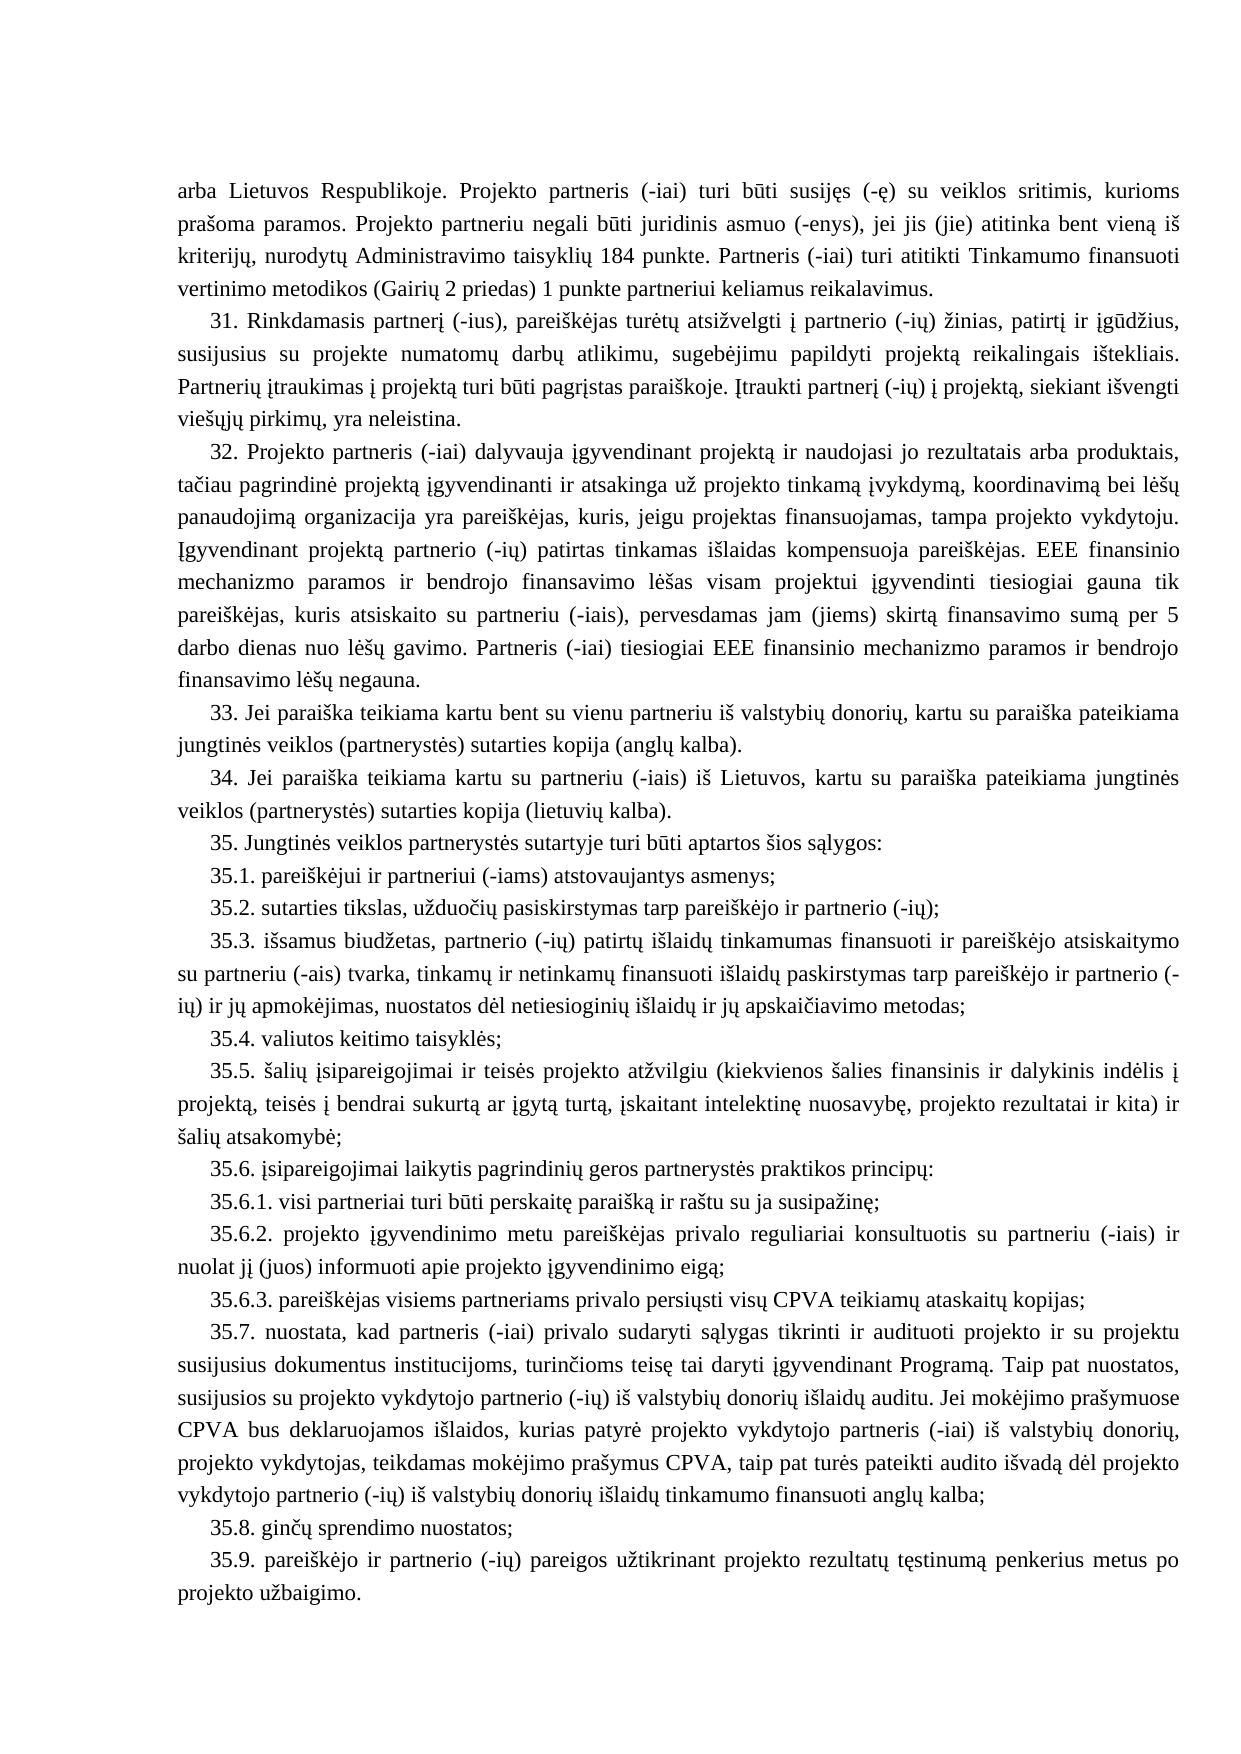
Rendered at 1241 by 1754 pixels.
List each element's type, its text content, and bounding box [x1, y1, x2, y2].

text 32. Projekto partneris (-iai) dalyvauja įgyvendinant projektą ir naudojasi jo rezultatais arba produktais, tačiau pagrindinė projektą įgyvendinanti ir atsakinga už projekto tinkamą įvykdymą, koordinavimą bei lėšų panaudojimą organizacija yra pareiškėjas, kuris, jeigu projektas finansuojamas, tampa projekto vykdytoju. Įgyvendinant projektą partnerio (-ių) patirtas tinkamas išlaidas kompensuoja pareiškėjas. EEE finansinio mechanizmo paramos ir bendrojo finansavimo lėšas visam projektui įgyvendinti tiesiogiai gauna tik pareiškėjas, kuris atsiskaito su partneriu (-iais), pervesdamas jam (jiems) skirtą finansavimo sumą per 5 darbo dienas nuo lėšų gavimo. Partneris (-iai) tiesiogiai EEE finansinio mechanizmo paramos ir bendrojo finansavimo lėšų negauna. [177, 438, 1181, 693]
text 35.9. pareiškėjo ir partnerio (-ių) pareigos užtikrinant projekto rezultatų tęstinumą penkerius metus po projekto užbaigimo. [177, 1547, 1181, 1606]
text 35.8. ginčų sprendimo nuostatos; [177, 1514, 1181, 1540]
text 31. Rinkdamasis partnerį (-ius), pareiškėjas turėtų atsižvelgti į partnerio (-ių) žinias, patirtį ir įgūdžius, susijusius su projekte numatomų darbų atlikimu, sugebėjimu papildyti projektą reikalingais ištekliais. Partnerių įtraukimas į projektą turi būti pagrįstas paraiškoje. Įtraukti partnerį (-ių) į projektą, siekiant išvengti viešųjų pirkimų, yra neleistina. [177, 308, 1181, 432]
text 35.5. šalių įsipareigojimai ir teisės projekto atžvilgiu (kiekvienos šalies finansinis ir dalykinis indėlis į projektą, teisės į bendrai sukurtą ar įgytą turtą, įskaitant intelektinę nuosavybę, projekto rezultatai ir kita) ir šalių atsakomybė; [177, 1057, 1181, 1149]
text 35.6.3. pareiškėjas visiems partneriams privalo persiųsti visų CPVA teikiamų ataskaitų kopijas; [177, 1286, 1181, 1312]
text arba Lietuvos Respublikoje. Projekto partneris (-iai) turi būti susijęs (-ę) su veiklos sritimis, kurioms prašoma paramos. Projekto partneriu negali būti juridinis asmuo (-enys), jei jis (jie) atitinka bent vieną iš kriterijų, nurodytų Administravimo taisyklių 184 punkte. Partneris (-iai) turi atitikti Tinkamumo finansuoti vertinimo metodikos (Gairių 2 priedas) 1 punkte partneriui keliamus reikalavimus. [177, 177, 1181, 301]
text 35. Jungtinės veiklos partnerystės sutartyje turi būti aptartos šios sąlygos: [177, 829, 1181, 856]
text 35.4. valiutos keitimo taisyklės; [177, 1025, 1181, 1051]
text 33. Jei paraiška teikiama kartu bent su vienu partneriu iš valstybių donorių, kartu su paraiška pateikiama jungtinės veiklos (partnerystės) sutarties kopija (anglų kalba). [177, 699, 1181, 758]
text 35.6.1. visi partneriai turi būti perskaitę paraišką ir raštu su ja susipažinę; [177, 1188, 1181, 1214]
text 35.1. pareiškėjui ir partneriui (-iams) atstovaujantys asmenys; [177, 862, 1181, 888]
text 35.7. nuostata, kad partneris (-iai) privalo sudaryti sąlygas tikrinti ir audituoti projekto ir su projektu susijusius dokumentus institucijoms, turinčioms teisę tai daryti įgyvendinant Programą. Taip pat nuostatos, susijusios su projekto vykdytojo partnerio (-ių) iš valstybių donorių išlaidų auditu. Jei mokėjimo prašymuose CPVA bus deklaruojamos išlaidos, kurias patyrė projekto vykdytojo partneris (-iai) iš valstybių donorių, projekto vykdytojas, teikdamas mokėjimo prašymus CPVA, taip pat turės pateikti audito išvadą dėl projekto vykdytojo partnerio (-ių) iš valstybių donorių išlaidų tinkamumo finansuoti anglų kalba; [177, 1318, 1181, 1508]
text 35.3. išsamus biudžetas, partnerio (-ių) patirtų išlaidų tinkamumas finansuoti ir pareiškėjo atsiskaitymo su partneriu (-ais) tvarka, tinkamų ir netinkamų finansuoti išlaidų paskirstymas tarp pareiškėjo ir partnerio (-ių) ir jų apmokėjimas, nuostatos dėl netiesioginių išlaidų ir jų apskaičiavimo metodas; [177, 927, 1181, 1019]
text 35.6. įsipareigojimai laikytis pagrindinių geros partnerystės praktikos principų: [177, 1155, 1181, 1182]
text 35.6.2. projekto įgyvendinimo metu pareiškėjas privalo reguliariai konsultuotis su partneriu (-iais) ir nuolat jį (juos) informuoti apie projekto įgyvendinimo eigą; [177, 1221, 1181, 1279]
text 34. Jei paraiška teikiama kartu su partneriu (-iais) iš Lietuvos, kartu su paraiška pateikiama jungtinės veiklos (partnerystės) sutarties kopija (lietuvių kalba). [177, 764, 1181, 823]
text 35.2. sutarties tikslas, užduočių pasiskirstymas tarp pareiškėjo ir partnerio (-ių); [177, 894, 1181, 921]
